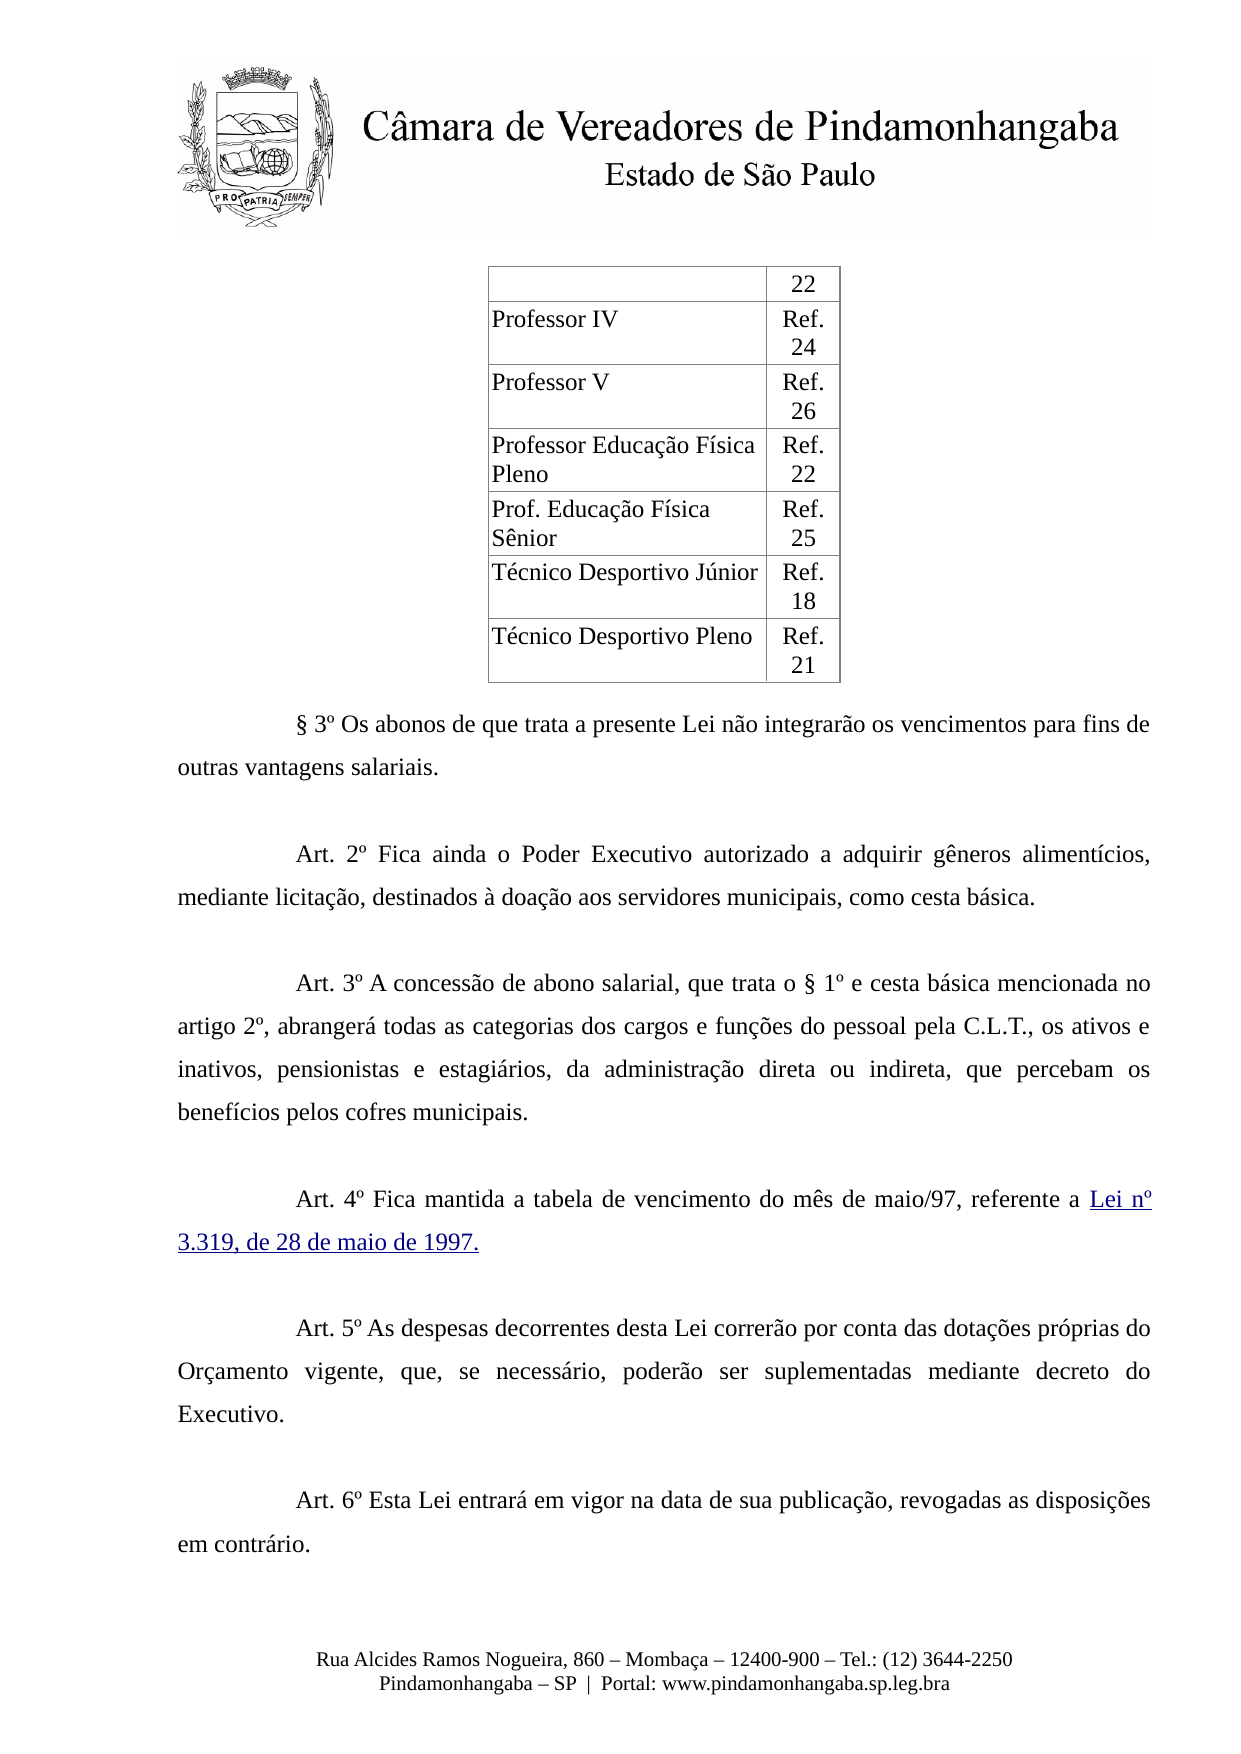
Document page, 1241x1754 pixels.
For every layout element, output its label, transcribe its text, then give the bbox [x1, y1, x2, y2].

table_cell 22 [767, 267, 839, 301]
table_cell Técnico Desportivo Pleno [489, 619, 766, 681]
table_cell Prof. Educação Física Sênior [489, 492, 766, 554]
picture [177, 59, 1152, 236]
table_cell Técnico Desportivo Júnior [489, 556, 766, 618]
table_cell Professor Educação Física Pleno [489, 429, 766, 491]
table_cell Ref. 24 [767, 302, 839, 364]
table_cell Ref. 26 [767, 365, 839, 428]
table_cell Professor IV [489, 302, 766, 364]
text Art. 3º A concessão de abono salarial, que trata o § 1º e cesta básica mencionada no artigo 2º, abrangerá todas as categorias dos cargos e funções do pessoal pela C.L.T., os ativos e inativos, pensionistas e estagiários, da administração direta ou indireta, que percebam os benefícios pelos cofres municipais. [177, 968, 1152, 1126]
text Art. 4º Fica mantida a tabela de vencimento do mês de maio/97, referente a Lei nº 3.319, de 28 de maio de 1997. [177, 1184, 1152, 1256]
text Art. 6º Esta Lei entrará em vigor na data de sua publicação, revogadas as disposições em contrário. [177, 1486, 1152, 1557]
text § 3º Os abonos de que trata a presente Lei não integrarão os vencimentos para fins de outras vantagens salariais. [177, 709, 1152, 781]
table_cell [489, 267, 766, 301]
text Art. 2º Fica ainda o Poder Executivo autorizado a adquirir gêneros alimentícios, mediante licitação, destinados à doação aos servidores municipais, como cesta básica. [177, 839, 1152, 911]
table_cell Ref. 21 [767, 619, 839, 681]
table_cell Ref. 18 [767, 556, 839, 618]
table_cell Ref. 25 [767, 492, 839, 554]
table_cell Ref. 22 [767, 429, 839, 491]
table_cell Professor V [489, 365, 766, 428]
text Art. 5º As despesas decorrentes desta Lei correrão por conta das dotações próprias do Orçamento vigente, que, se necessário, poderão ser suplementadas mediante decreto do Executivo. [177, 1313, 1152, 1428]
